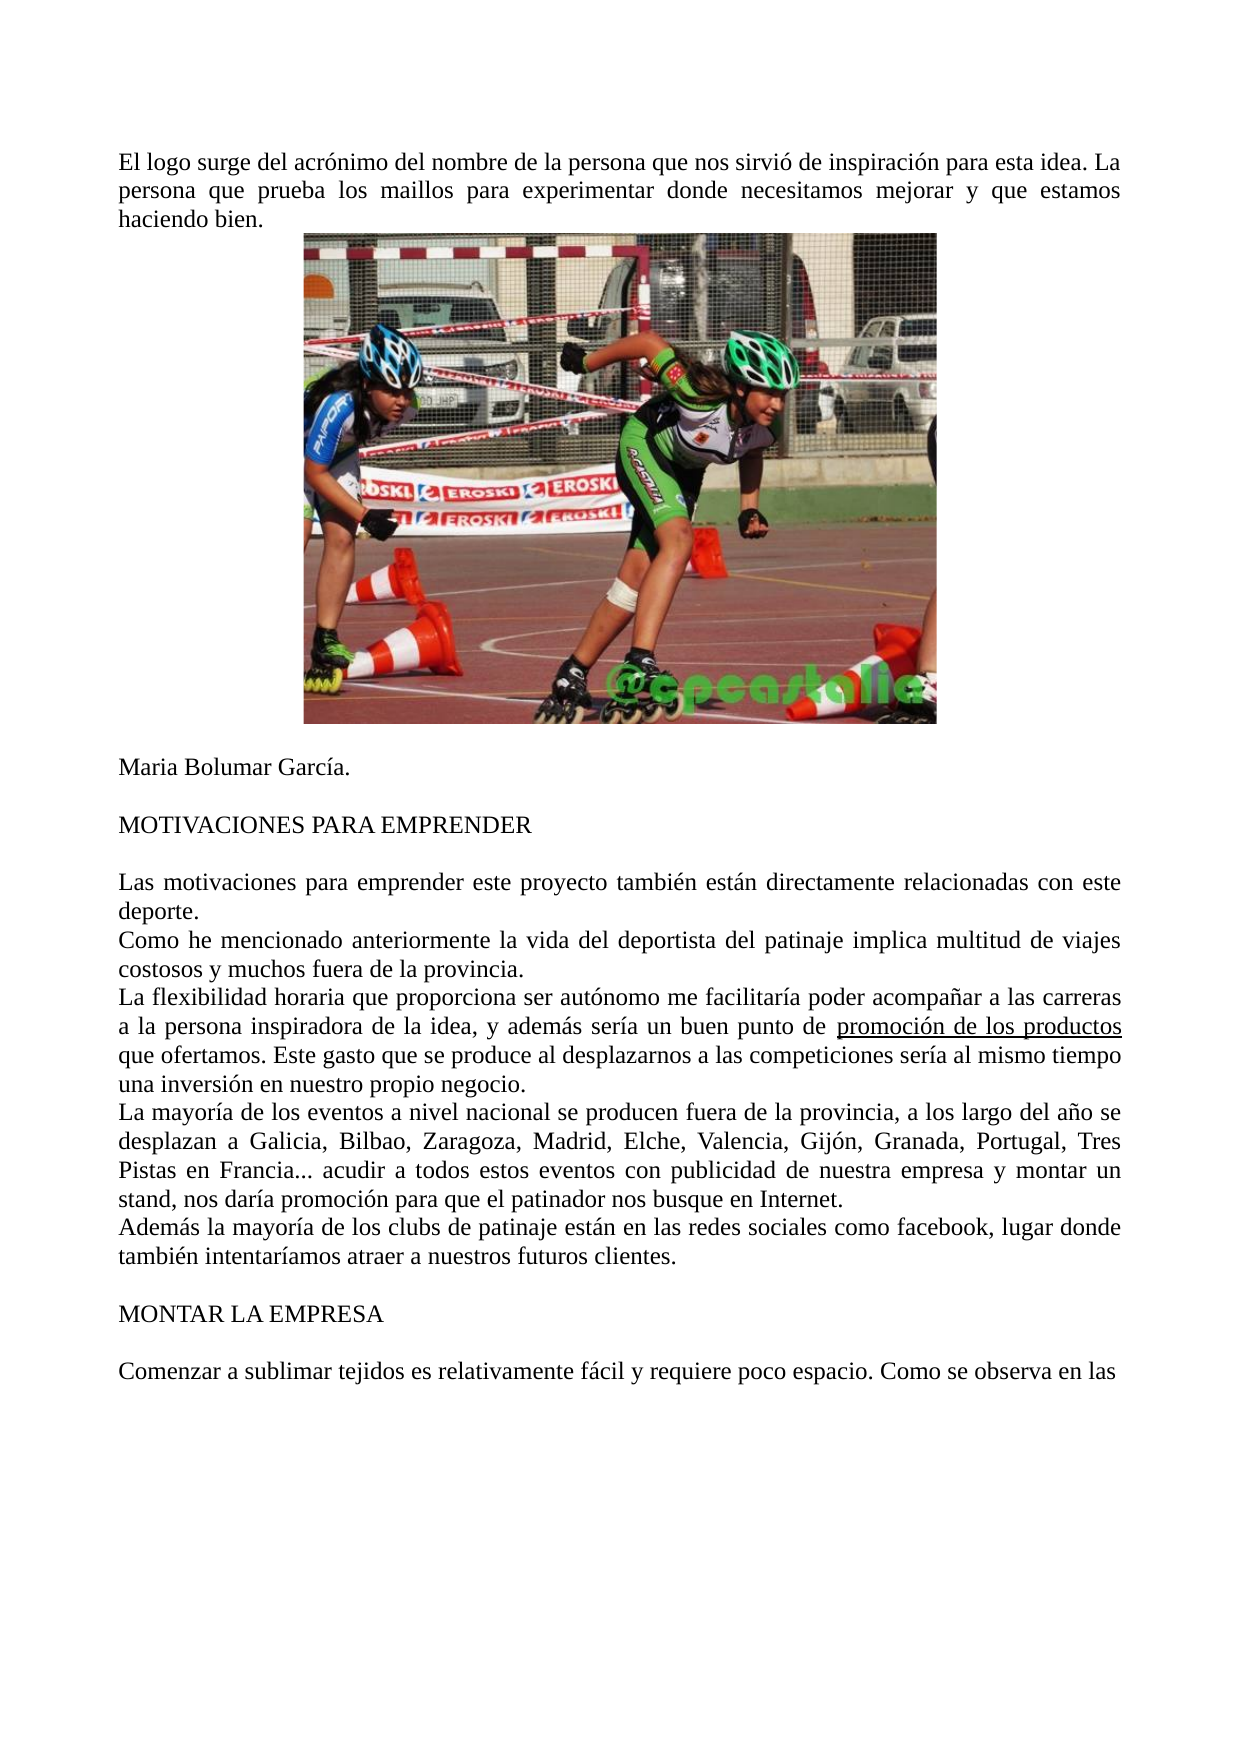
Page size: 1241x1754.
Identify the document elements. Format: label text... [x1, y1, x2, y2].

picture [303, 233, 937, 724]
text MONTAR LA EMPRESA [118, 1299, 1122, 1327]
text MOTIVACIONES PARA EMPRENDER [118, 810, 1122, 839]
text La mayoría de los eventos a nivel nacional se producen fuera de la provincia, a los largo del año se desplazan a Galicia, Bilbao, Zaragoza, Madrid, Elche, Valencia, Gijón, Granada, Portugal, Tres Pistas en Francia... acudir a todos estos eventos con publicidad de nuestra empresa y montar un stand, nos daría promoción para que el patinador nos busque en Internet. [118, 1097, 1122, 1212]
text Las motivaciones para emprender este proyecto también están directamente relacionadas con este deporte. [118, 867, 1122, 925]
text Como he mencionado anteriormente la vida del deportista del patinaje implica multitud de viajes costosos y muchos fuera de la provincia. [118, 925, 1122, 982]
text El logo surge del acrónimo del nombre de la persona que nos sirvió de inspiración para esta idea. La persona que prueba los maillos para experimentar donde necesitamos mejorar y que estamos haciendo bien. [118, 147, 1122, 233]
text Comenzar a sublimar tejidos es relativamente fácil y requiere poco espacio. Como se observa en las [118, 1356, 1122, 1385]
text Además la mayoría de los clubs de patinaje están en las redes sociales como facebook, lugar donde también intentaríamos atraer a nuestros futuros clientes. [118, 1212, 1122, 1270]
text Maria Bolumar García. [118, 752, 1122, 781]
text La flexibilidad horaria que proporciona ser autónomo me facilitaría poder acompañar a las carreras a la persona inspiradora de la idea, y además sería un buen punto de promoción de los productos que ofertamos. Este gasto que se produce al desplazarnos a las competiciones sería al mismo tiempo una inversión en nuestro propio negocio. [118, 982, 1122, 1097]
